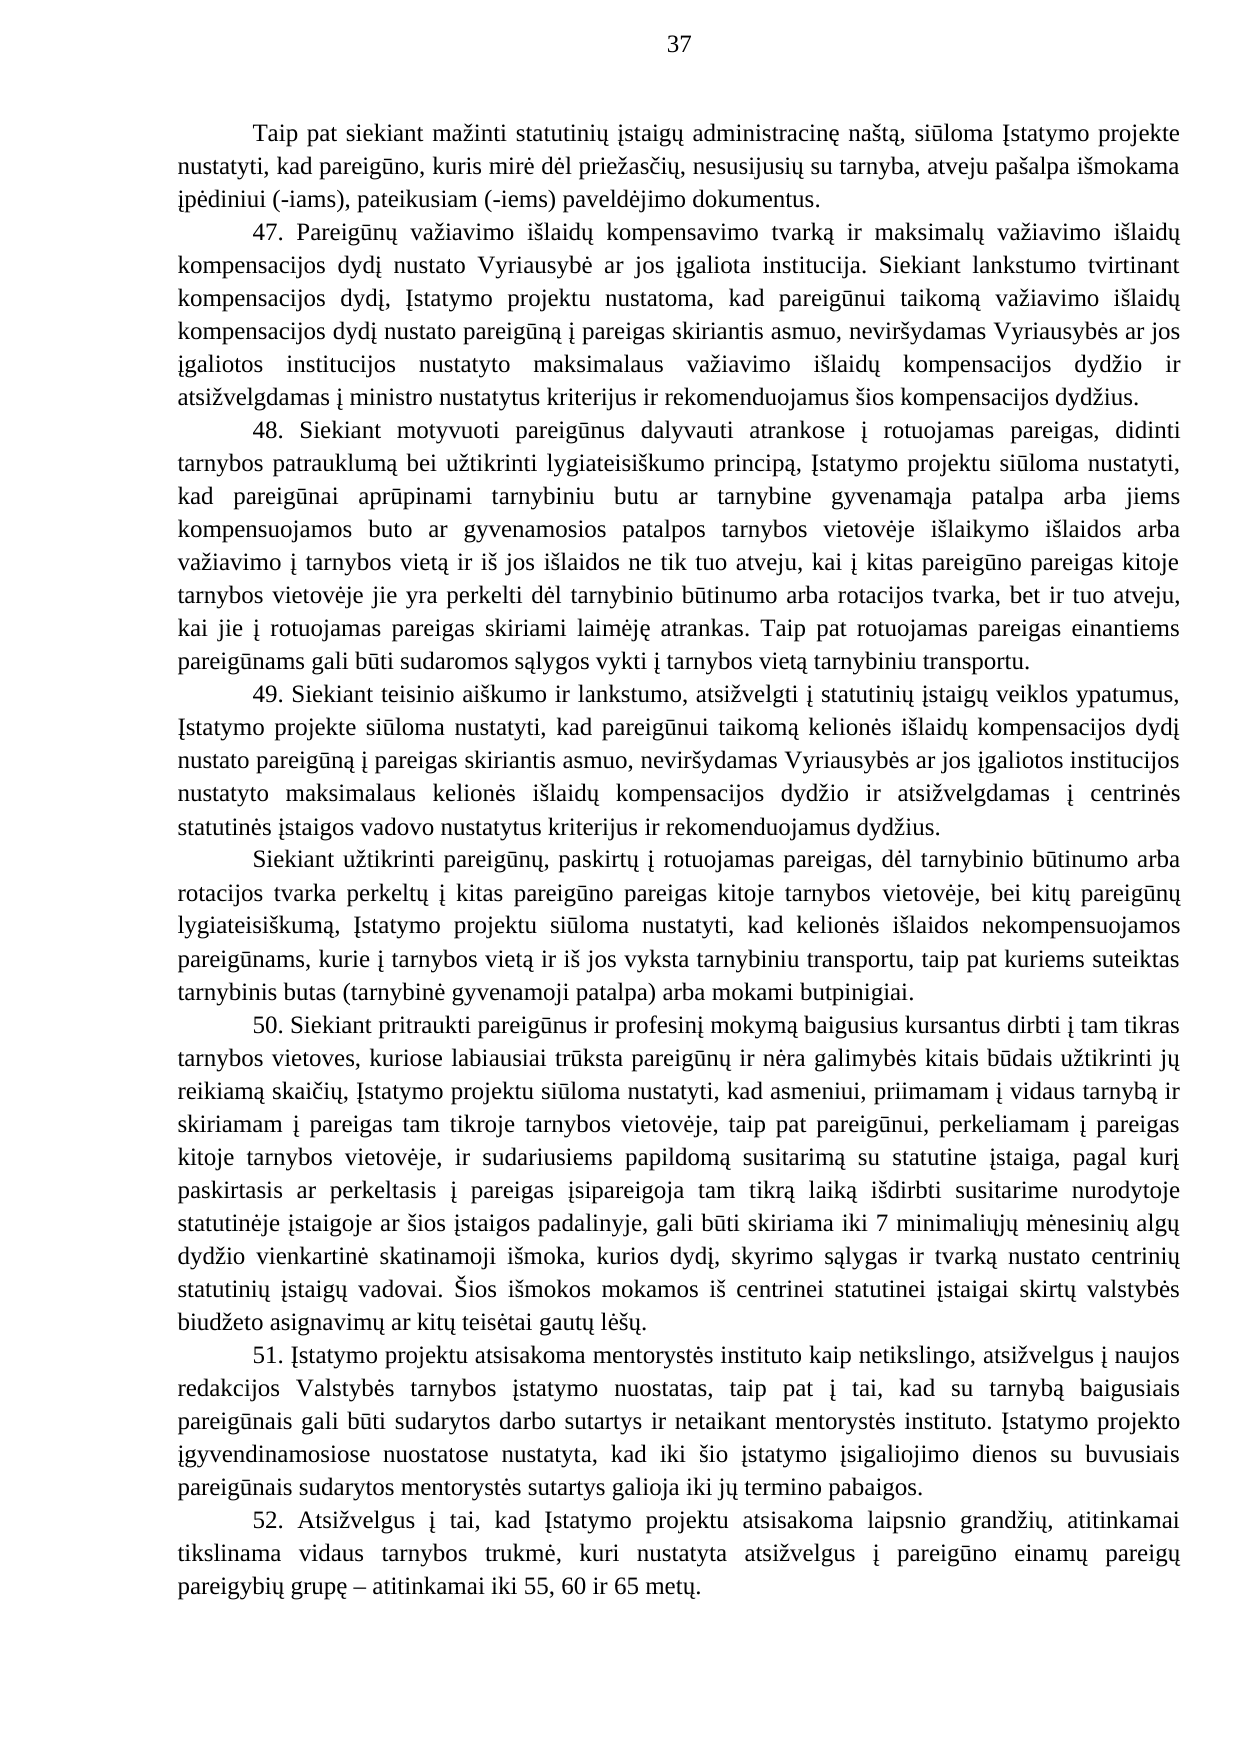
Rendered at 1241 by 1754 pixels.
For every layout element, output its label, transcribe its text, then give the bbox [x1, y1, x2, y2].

text 52. Atsižvelgus į tai, kad Įstatymo projektu atsisakoma laipsnio grandžių, atitinkamai tikslinama vidaus tarnybos trukmė, kuri nustatyta atsižvelgus į pareigūno einamų pareigų pareigybių grupę – atitinkamai iki 55, 60 ir 65 metų. [177, 1505, 1181, 1600]
text 47. Pareigūnų važiavimo išlaidų kompensavimo tvarką ir maksimalų važiavimo išlaidų kompensacijos dydį nustato Vyriausybė ar jos įgaliota institucija. Siekiant lankstumo tvirtinant kompensacijos dydį, Įstatymo projektu nustatoma, kad pareigūnui taikomą važiavimo išlaidų kompensacijos dydį nustato pareigūną į pareigas skiriantis asmuo, neviršydamas Vyriausybės ar jos įgaliotos institucijos nustatyto maksimalaus važiavimo išlaidų kompensacijos dydžio ir atsižvelgdamas į ministro nustatytus kriterijus ir rekomenduojamus šios kompensacijos dydžius. [177, 217, 1181, 411]
text 50. Siekiant pritraukti pareigūnus ir profesinį mokymą baigusius kursantus dirbti į tam tikras tarnybos vietoves, kuriose labiausiai trūksta pareigūnų ir nėra galimybės kitais būdais užtikrinti jų reikiamą skaičių, Įstatymo projektu siūloma nustatyti, kad asmeniui, priimamam į vidaus tarnybą ir skiriamam į pareigas tam tikroje tarnybos vietovėje, taip pat pareigūnui, perkeliamam į pareigas kitoje tarnybos vietovėje, ir sudariusiems papildomą susitarimą su statutine įstaiga, pagal kurį paskirtasis ar perkeltasis į pareigas įsipareigoja tam tikrą laiką išdirbti susitarime nurodytoje statutinėje įstaigoje ar šios įstaigos padalinyje, gali būti skiriama iki 7 minimaliųjų mėnesinių algų dydžio vienkartinė skatinamoji išmoka, kurios dydį, skyrimo sąlygas ir tvarką nustato centrinių statutinių įstaigų vadovai. Šios išmokos mokamos iš centrinei statutinei įstaigai skirtų valstybės biudžeto asignavimų ar kitų teisėtai gautų lėšų. [177, 1010, 1181, 1336]
text Siekiant užtikrinti pareigūnų, paskirtų į rotuojamas pareigas, dėl tarnybinio būtinumo arba rotacijos tvarka perkeltų į kitas pareigūno pareigas kitoje tarnybos vietovėje, bei kitų pareigūnų lygiateisiškumą, Įstatymo projektu siūloma nustatyti, kad kelionės išlaidos nekompensuojamos pareigūnams, kurie į tarnybos vietą ir iš jos vyksta tarnybiniu transportu, taip pat kuriems suteiktas tarnybinis butas (tarnybinė gyvenamoji patalpa) arba mokami butpinigiai. [177, 844, 1181, 1005]
text 48. Siekiant motyvuoti pareigūnus dalyvauti atrankose į rotuojamas pareigas, didinti tarnybos patrauklumą bei užtikrinti lygiateisiškumo principą, Įstatymo projektu siūloma nustatyti, kad pareigūnai aprūpinami tarnybiniu butu ar tarnybine gyvenamąja patalpa arba jiems kompensuojamos buto ar gyvenamosios patalpos tarnybos vietovėje išlaikymo išlaidos arba važiavimo į tarnybos vietą ir iš jos išlaidos ne tik tuo atveju, kai į kitas pareigūno pareigas kitoje tarnybos vietovėje jie yra perkelti dėl tarnybinio būtinumo arba rotacijos tvarka, bet ir tuo atveju, kai jie į rotuojamas pareigas skiriami laimėję atrankas. Taip pat rotuojamas pareigas einantiems pareigūnams gali būti sudaromos sąlygos vykti į tarnybos vietą tarnybiniu transportu. [177, 415, 1181, 675]
text 51. Įstatymo projektu atsisakoma mentorystės instituto kaip netikslingo, atsižvelgus į naujos redakcijos Valstybės tarnybos įstatymo nuostatas, taip pat į tai, kad su tarnybą baigusiais pareigūnais gali būti sudarytos darbo sutartys ir netaikant mentorystės instituto. Įstatymo projekto įgyvendinamosiose nuostatose nustatyta, kad iki šio įstatymo įsigaliojimo dienos su buvusiais pareigūnais sudarytos mentorystės sutartys galioja iki jų termino pabaigos. [177, 1340, 1181, 1501]
text Taip pat siekiant mažinti statutinių įstaigų administracinę naštą, siūloma Įstatymo projekte nustatyti, kad pareigūno, kuris mirė dėl priežasčių, nesusijusių su tarnyba, atveju pašalpa išmokama įpėdiniui (-iams), pateikusiam (-iems) paveldėjimo dokumentus. [177, 118, 1181, 213]
text 49. Siekiant teisinio aiškumo ir lankstumo, atsižvelgti į statutinių įstaigų veiklos ypatumus, Įstatymo projekte siūloma nustatyti, kad pareigūnui taikomą kelionės išlaidų kompensacijos dydį nustato pareigūną į pareigas skiriantis asmuo, neviršydamas Vyriausybės ar jos įgaliotos institucijos nustatyto maksimalaus kelionės išlaidų kompensacijos dydžio ir atsižvelgdamas į centrinės statutinės įstaigos vadovo nustatytus kriterijus ir rekomenduojamus dydžius. [177, 679, 1181, 840]
